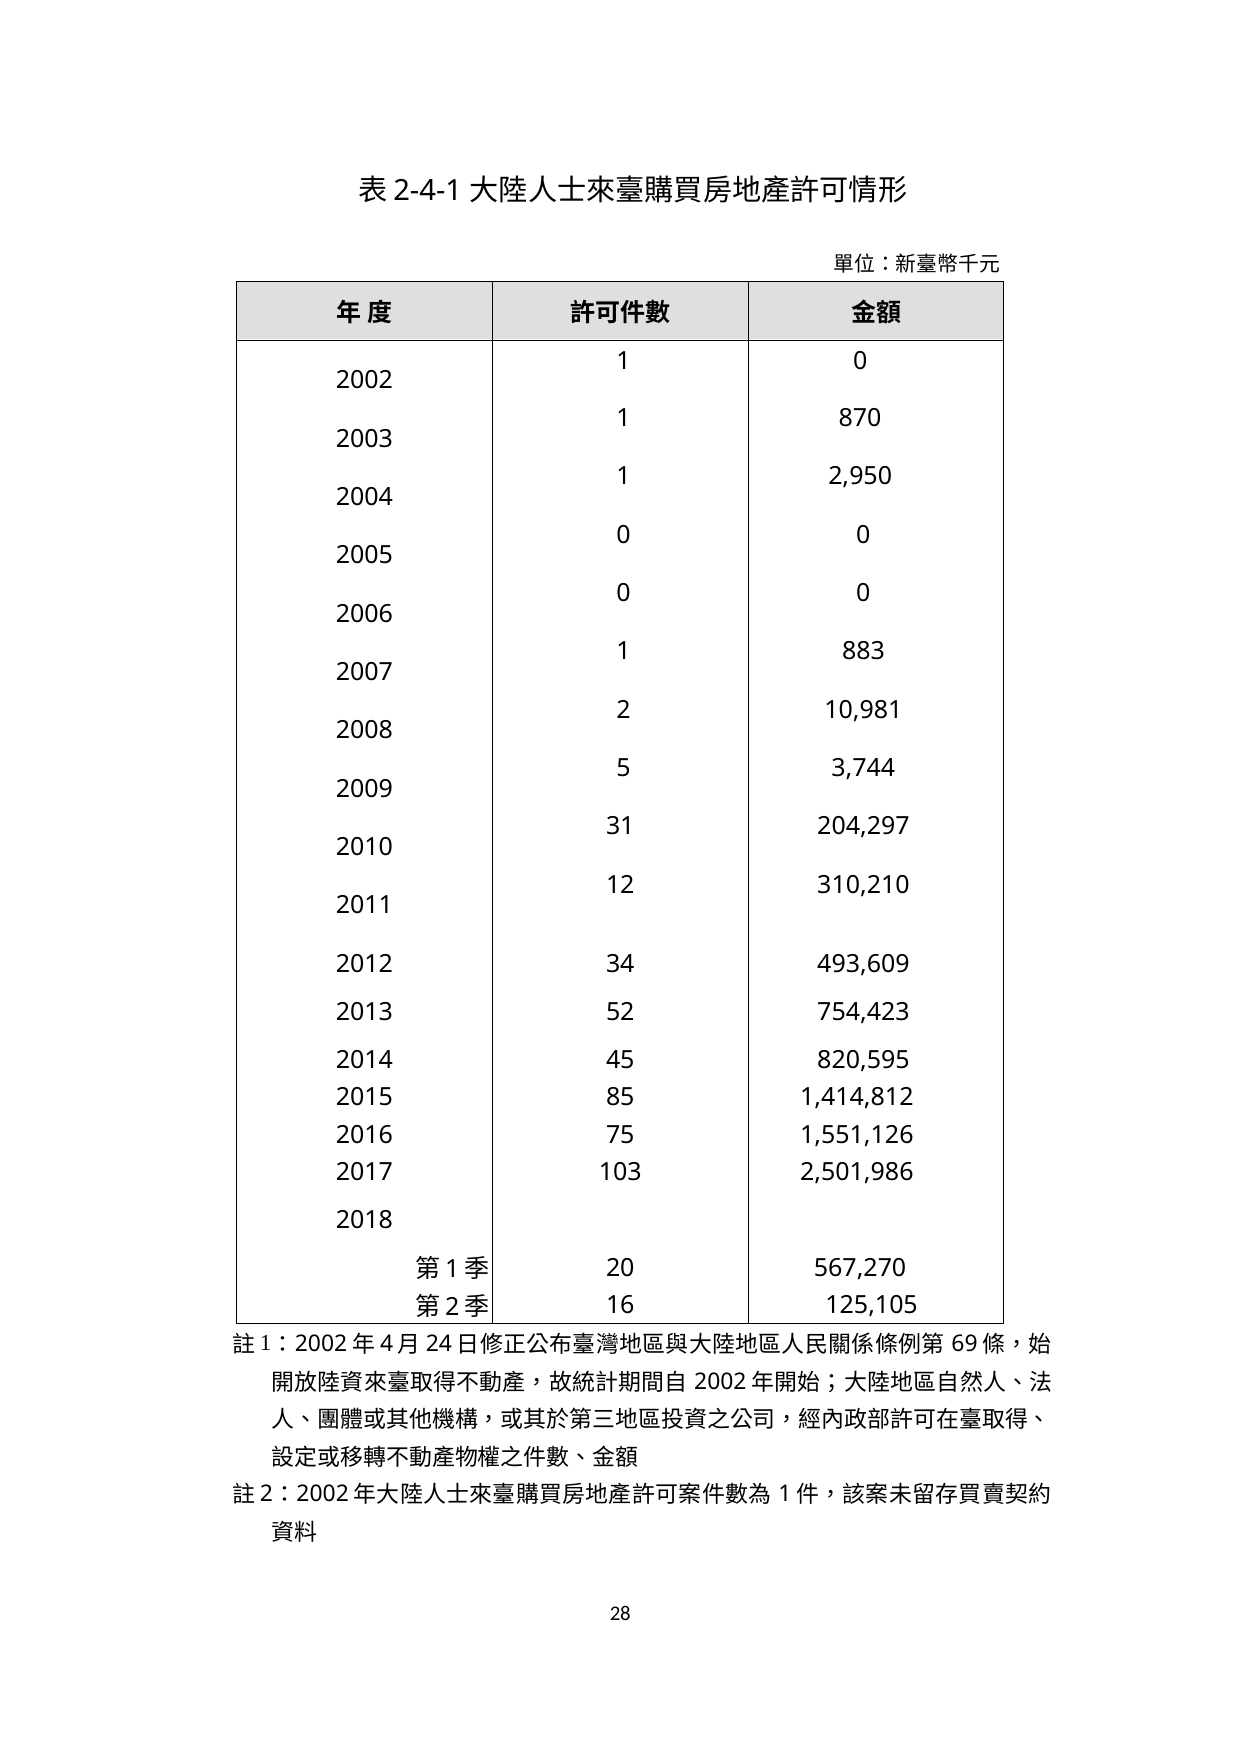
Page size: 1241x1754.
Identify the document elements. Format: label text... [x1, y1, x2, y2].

table_cell [493, 1190, 748, 1248]
table_cell 20 16 [493, 1248, 748, 1323]
table_cell 2 [493, 690, 748, 748]
table_cell 2,950 [749, 456, 1003, 514]
table_cell 1 [493, 398, 748, 456]
table_cell 31 [493, 806, 748, 864]
table_cell 45 85 [493, 1040, 748, 1114]
table_cell 2013 [237, 981, 492, 1039]
list 表2-4-1 大陸人士來臺購買房地產許可情形 [187, 150, 1078, 225]
table_cell 1 [493, 341, 748, 398]
table_cell 883 [749, 631, 1003, 689]
table_header 金額 [749, 282, 1003, 339]
table_cell 10,981 [749, 690, 1003, 748]
table_cell 310,210 [749, 865, 1003, 923]
table_cell 第1季 第2季 [237, 1248, 492, 1323]
table_cell 2011 [237, 865, 492, 923]
table_cell 754,423 [749, 981, 1003, 1039]
table_cell 0 [749, 573, 1003, 631]
table_cell 2014 2015 [237, 1040, 492, 1114]
table_cell 0 [749, 515, 1003, 573]
table_cell 2003 [237, 398, 492, 456]
table_cell 2009 [237, 748, 492, 806]
table_cell 52 [493, 981, 748, 1039]
table_cell 0 [493, 573, 748, 631]
table_header 許可件數 [493, 282, 748, 339]
table_header 年 度 [237, 282, 492, 339]
table_cell 75 103 [493, 1115, 748, 1189]
table_cell 3,744 [749, 748, 1003, 806]
table_cell 870 [749, 398, 1003, 456]
text 註1：2002年4月24日修正公布臺灣地區與大陸地區人民關係條例第69條，始開放陸資來臺取得不動產，故統計期間自2002年開始；大陸地區自然人、法人、團體或其他機構，或其於第三地區投資之公司，經內政部許可在臺取得、設定或移轉不動產物權之件數、金額 [232, 1324, 1053, 1474]
table_cell 2010 [237, 806, 492, 864]
table_cell 493,609 [749, 923, 1003, 981]
table_cell 34 [493, 923, 748, 981]
table_cell 2012 [237, 923, 492, 981]
table_cell 2005 [237, 515, 492, 573]
table_cell 12 [493, 865, 748, 923]
text 單位：新臺幣千元 [187, 244, 1000, 281]
table_cell 2018 [237, 1190, 492, 1248]
table_cell 567,270 125,105 [749, 1248, 1003, 1323]
table_cell [749, 1190, 1003, 1248]
table_cell 0 [493, 515, 748, 573]
table_cell 2004 [237, 456, 492, 514]
table_cell 5 [493, 748, 748, 806]
table_cell 820,595 1,414,812 [749, 1040, 1003, 1114]
text 註2：2002年大陸人士來臺購買房地產許可案件數為1件，該案未留存買賣契約資料 [232, 1474, 1053, 1549]
table_cell 1 [493, 456, 748, 514]
table_cell 2006 [237, 573, 492, 631]
table_cell 0 [749, 341, 1003, 398]
table_cell 2016 2017 [237, 1115, 492, 1189]
table_cell 2008 [237, 690, 492, 748]
table_cell 204,297 [749, 806, 1003, 864]
table_cell 1,551,126 2,501,986 [749, 1115, 1003, 1189]
table_cell 1 [493, 631, 748, 689]
table_cell 2007 [237, 631, 492, 689]
table_cell 2002 [237, 341, 492, 398]
